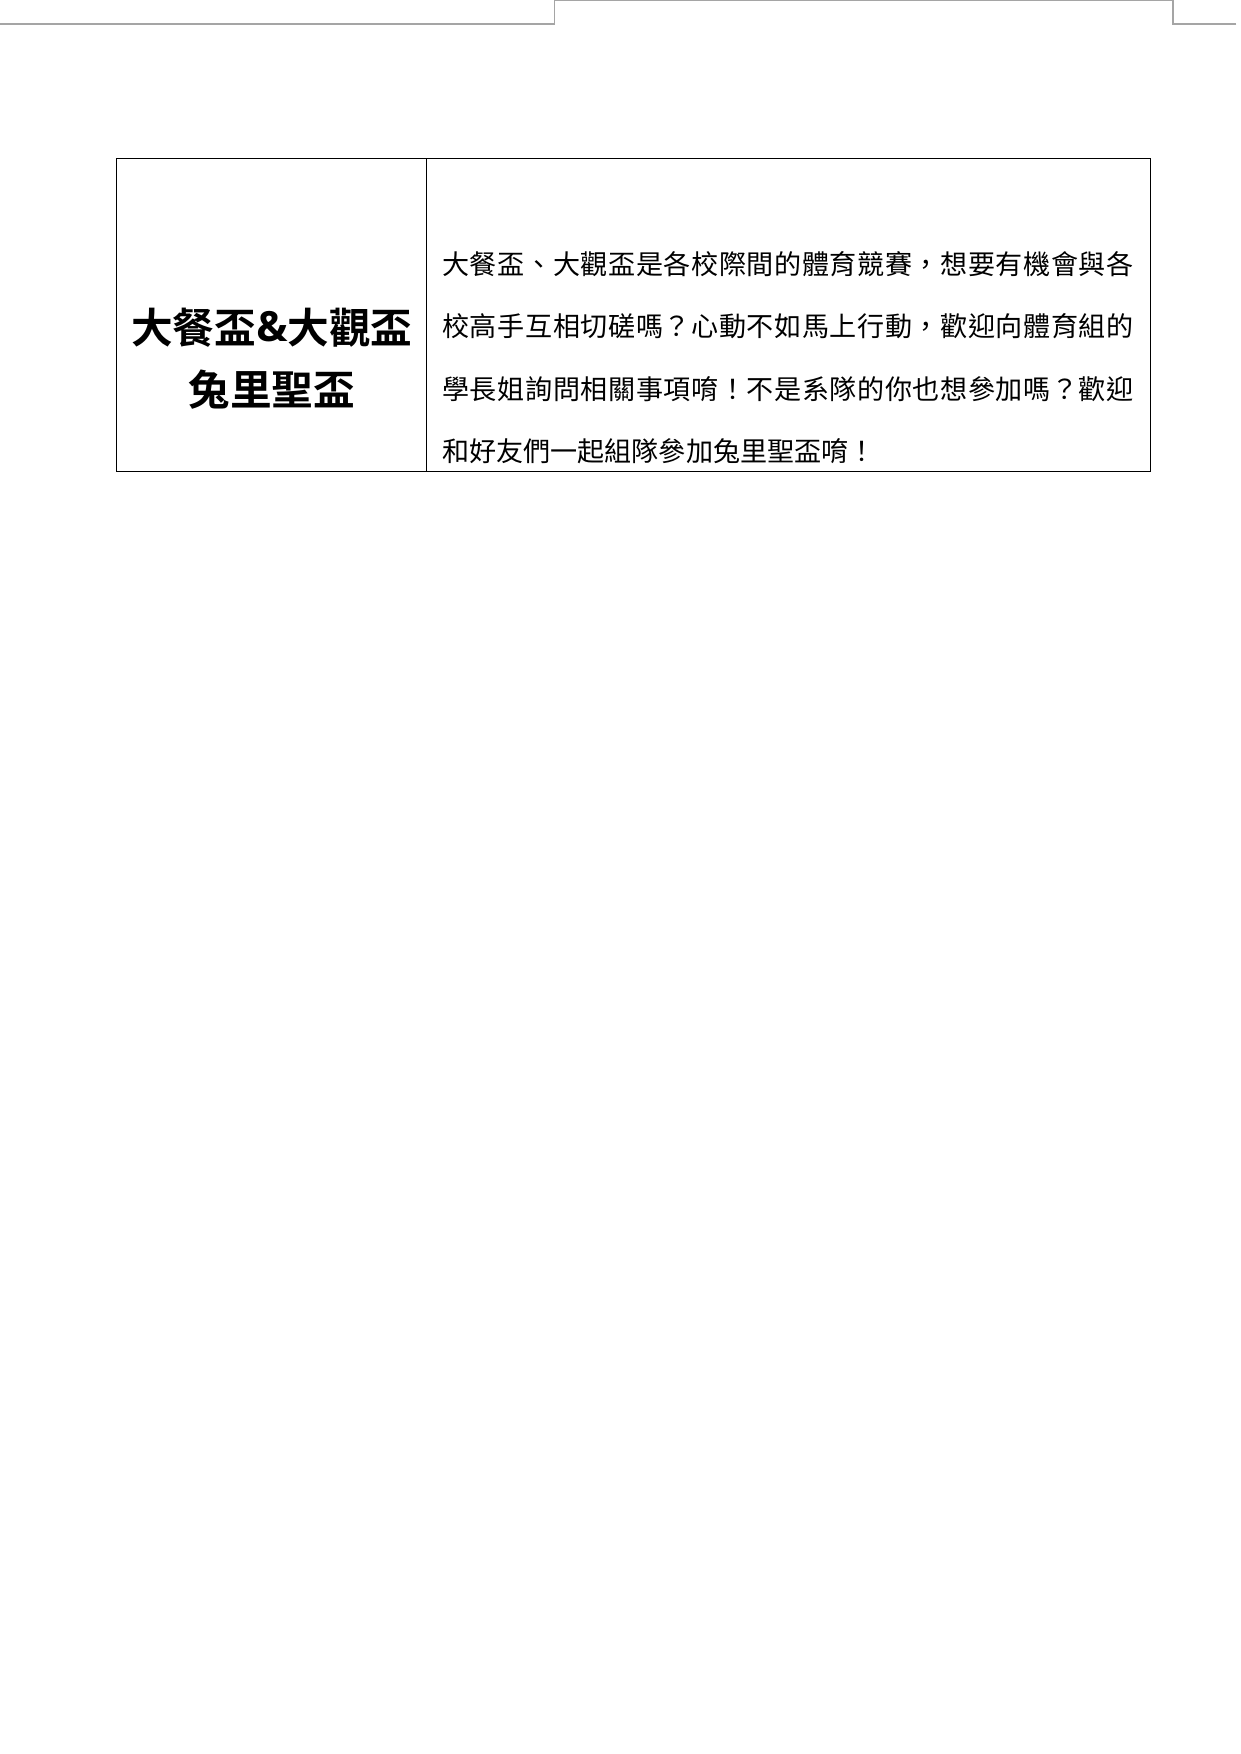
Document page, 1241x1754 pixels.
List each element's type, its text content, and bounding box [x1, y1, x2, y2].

table_cell 大餐盃&大觀盃兔里聖盃 [117, 159, 426, 471]
table_cell 大餐盃、大觀盃是各校際間的體育競賽，想要有機會與各校高手互相切磋嗎？心動不如馬上行動，歡迎向體育組的學長姐詢問相關事項唷！不是系隊的你也想參加嗎？歡迎和好友們一起組隊參加兔里聖盃唷！ [427, 159, 1150, 471]
